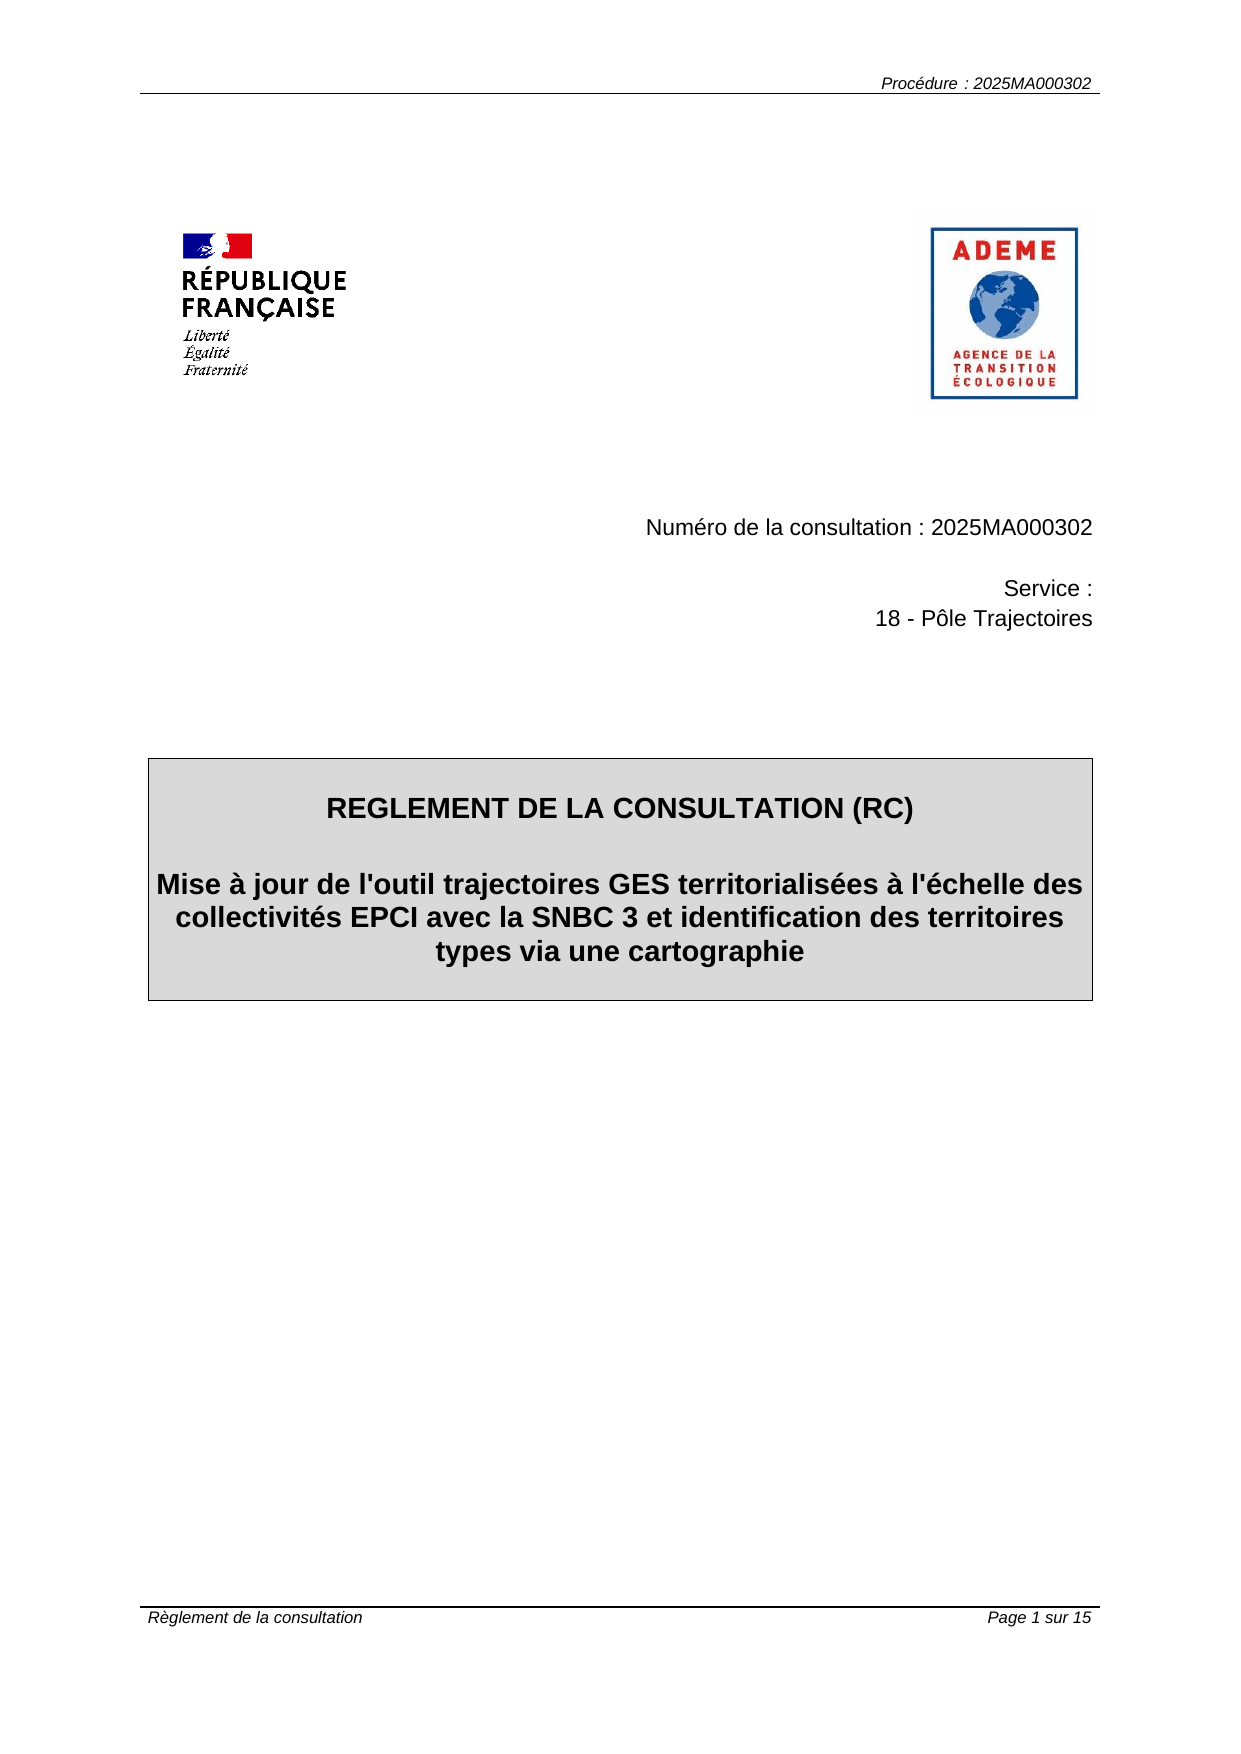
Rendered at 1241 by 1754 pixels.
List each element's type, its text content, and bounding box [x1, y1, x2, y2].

text Numéro de la consultation : 2025MA000302 [148, 514, 1093, 540]
table_header [628, 205, 1107, 418]
table_header [148, 205, 627, 418]
text Mise à jour de l'outil trajectoires GES territorialisées à l'échelle des collectivités EPCI avec la SNBC 3 et identification des territoires types via une cartographie [149, 864, 1092, 968]
text Service : [148, 575, 1093, 601]
text 18 - Pôle Trajectoires [148, 605, 1093, 632]
text REGLEMENT DE LA CONSULTATION (RC) [149, 788, 1092, 825]
